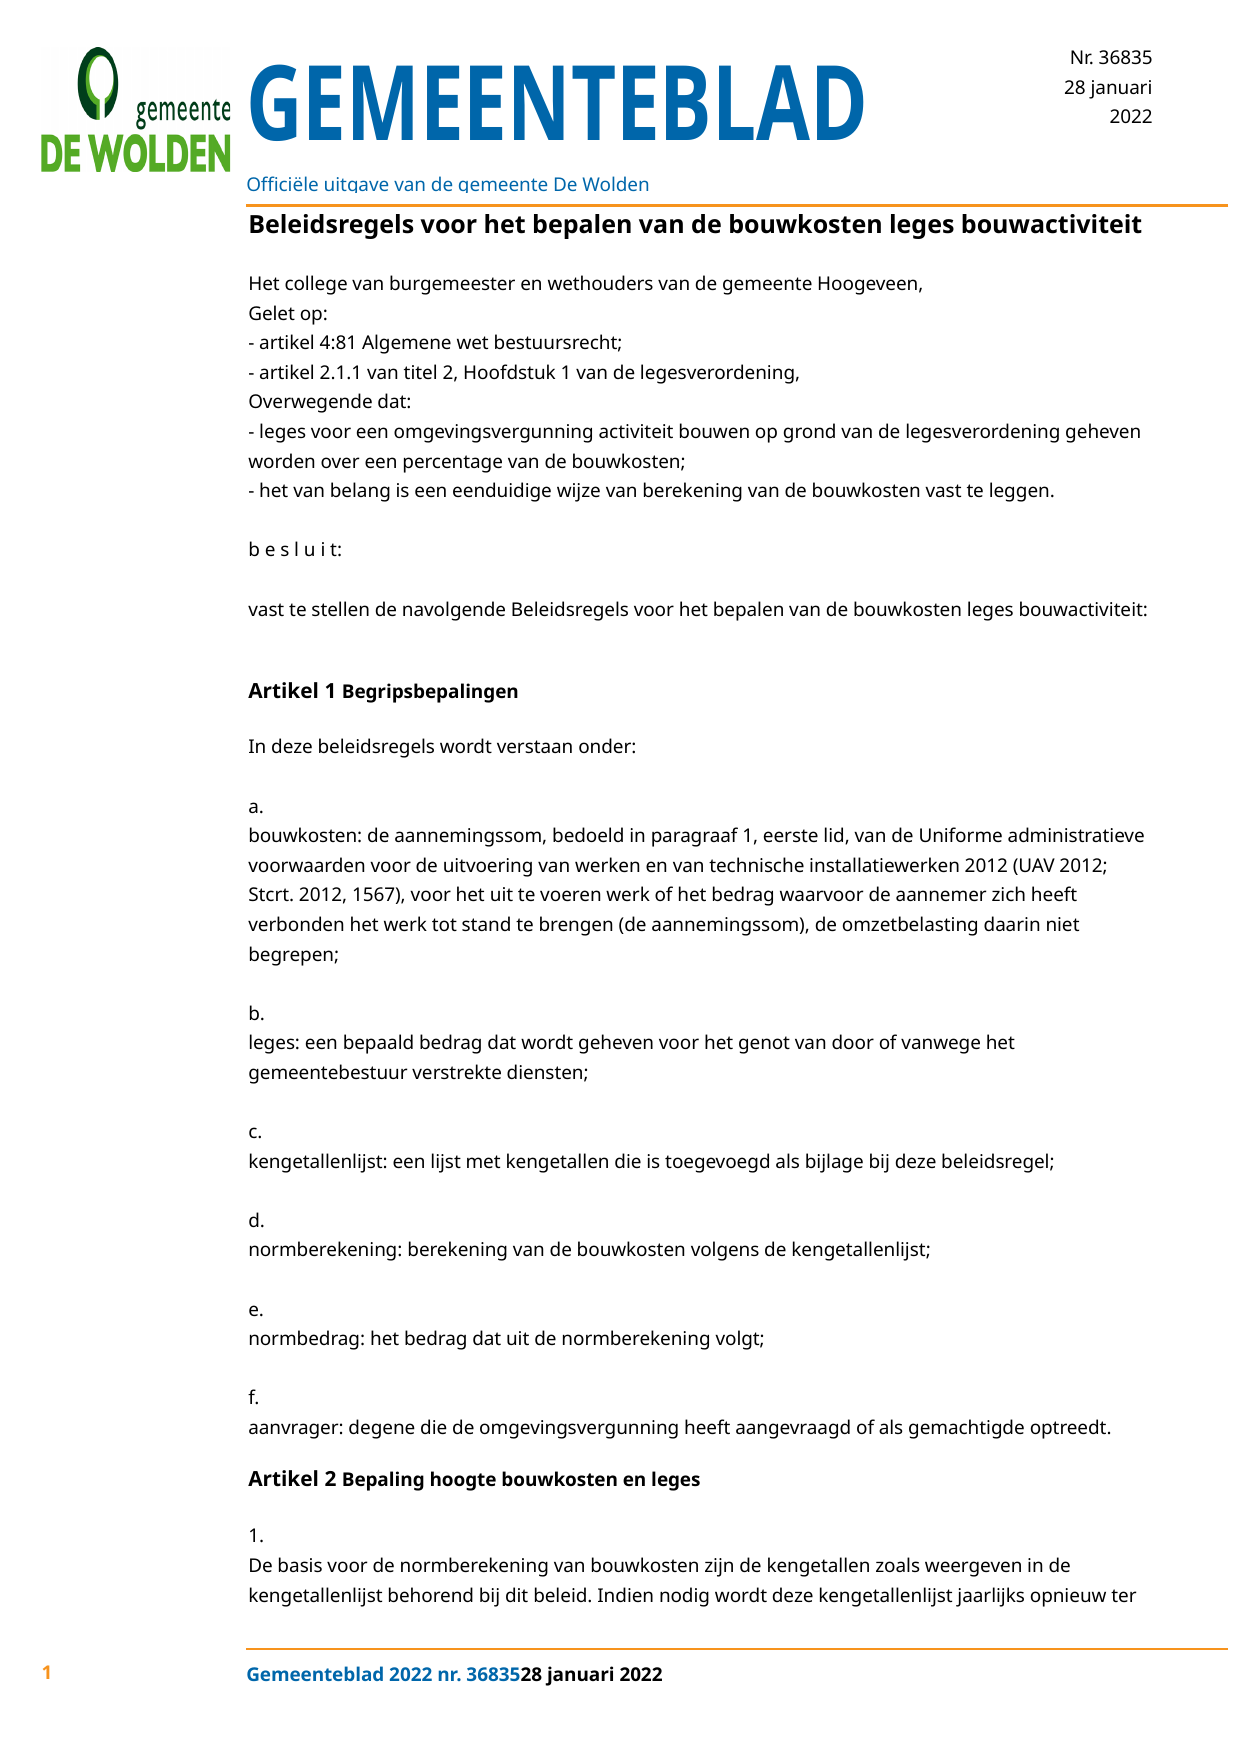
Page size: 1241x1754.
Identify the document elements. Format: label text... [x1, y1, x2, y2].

text leges: een bepaald bedrag dat wordt geheven voor het genot van door of vanwege het gemeentebestuur verstrekte diensten; [248, 1029, 1152, 1085]
text In deze beleidsregels wordt verstaan onder: [248, 734, 1152, 759]
text Overwegende dat: [248, 389, 1152, 414]
text a. [248, 793, 1152, 819]
text De basis voor de normberekening van bouwkosten zijn de kengetallen zoals weergeven in de kengetallenlijst behorend bij dit beleid. Indien nodig wordt deze kengetallenlijst jaarlijks opnieuw ter [248, 1552, 1152, 1607]
text Beleidsregels voor het bepalen van de bouwkosten leges bouwactiviteit [248, 207, 1152, 241]
text normbedrag: het bedrag dat uit de normberekening volgt; [248, 1325, 1152, 1351]
text c. [248, 1118, 1152, 1144]
text Artikel 1 Begripsbepalingen [248, 676, 1152, 704]
text b. [248, 1000, 1152, 1026]
text e. [248, 1296, 1152, 1322]
text - leges voor een omgevingsvergunning activiteit bouwen op grond van de legesverordening geheven worden over een percentage van de bouwkosten; [248, 418, 1152, 473]
picture [41, 47, 231, 172]
text 1. [248, 1523, 1152, 1548]
text Artikel 2 Bepaling hoogte bouwkosten en leges [248, 1464, 1152, 1493]
text - artikel 2.1.1 van titel 2, Hoofdstuk 1 van de legesverordening, [248, 359, 1152, 385]
text normberekening: berekening van de bouwkosten volgens de kengetallenlijst; [248, 1237, 1152, 1262]
text aanvrager: degene die de omgevingsvergunning heeft aangevraagd of als gemachtigde optreedt. [248, 1414, 1152, 1440]
text d. [248, 1207, 1152, 1233]
text f. [248, 1384, 1152, 1410]
text kengetallenlijst: een lijst met kengetallen die is toegevoegd als bijlage bij deze beleidsregel; [248, 1148, 1152, 1174]
text Het college van burgemeester en wethouders van de gemeente Hoogeveen, [248, 270, 1152, 296]
text vast te stellen de navolgende Beleidsregels voor het bepalen van de bouwkosten leges bouwactiviteit: [248, 596, 1152, 621]
text - artikel 4:81 Algemene wet bestuursrecht; [248, 329, 1152, 355]
text bouwkosten: de aannemingssom, bedoeld in paragraaf 1, eerste lid, van de Uniforme administratieve voorwaarden voor de uitvoering van werken en van technische installatiewerken 2012 (UAV 2012; Stcrt. 2012, 1567), voor het uit te voeren werk of het bedrag waarvoor de aannemer zich heeft verbonden het werk tot stand te brengen (de aannemingssom), de omzetbelasting daarin niet begrepen; [248, 822, 1152, 967]
text Gelet op: [248, 300, 1152, 326]
text b e s l u i t: [248, 537, 1152, 562]
text - het van belang is een eenduidige wijze van berekening van de bouwkosten vast te leggen. [248, 477, 1152, 503]
